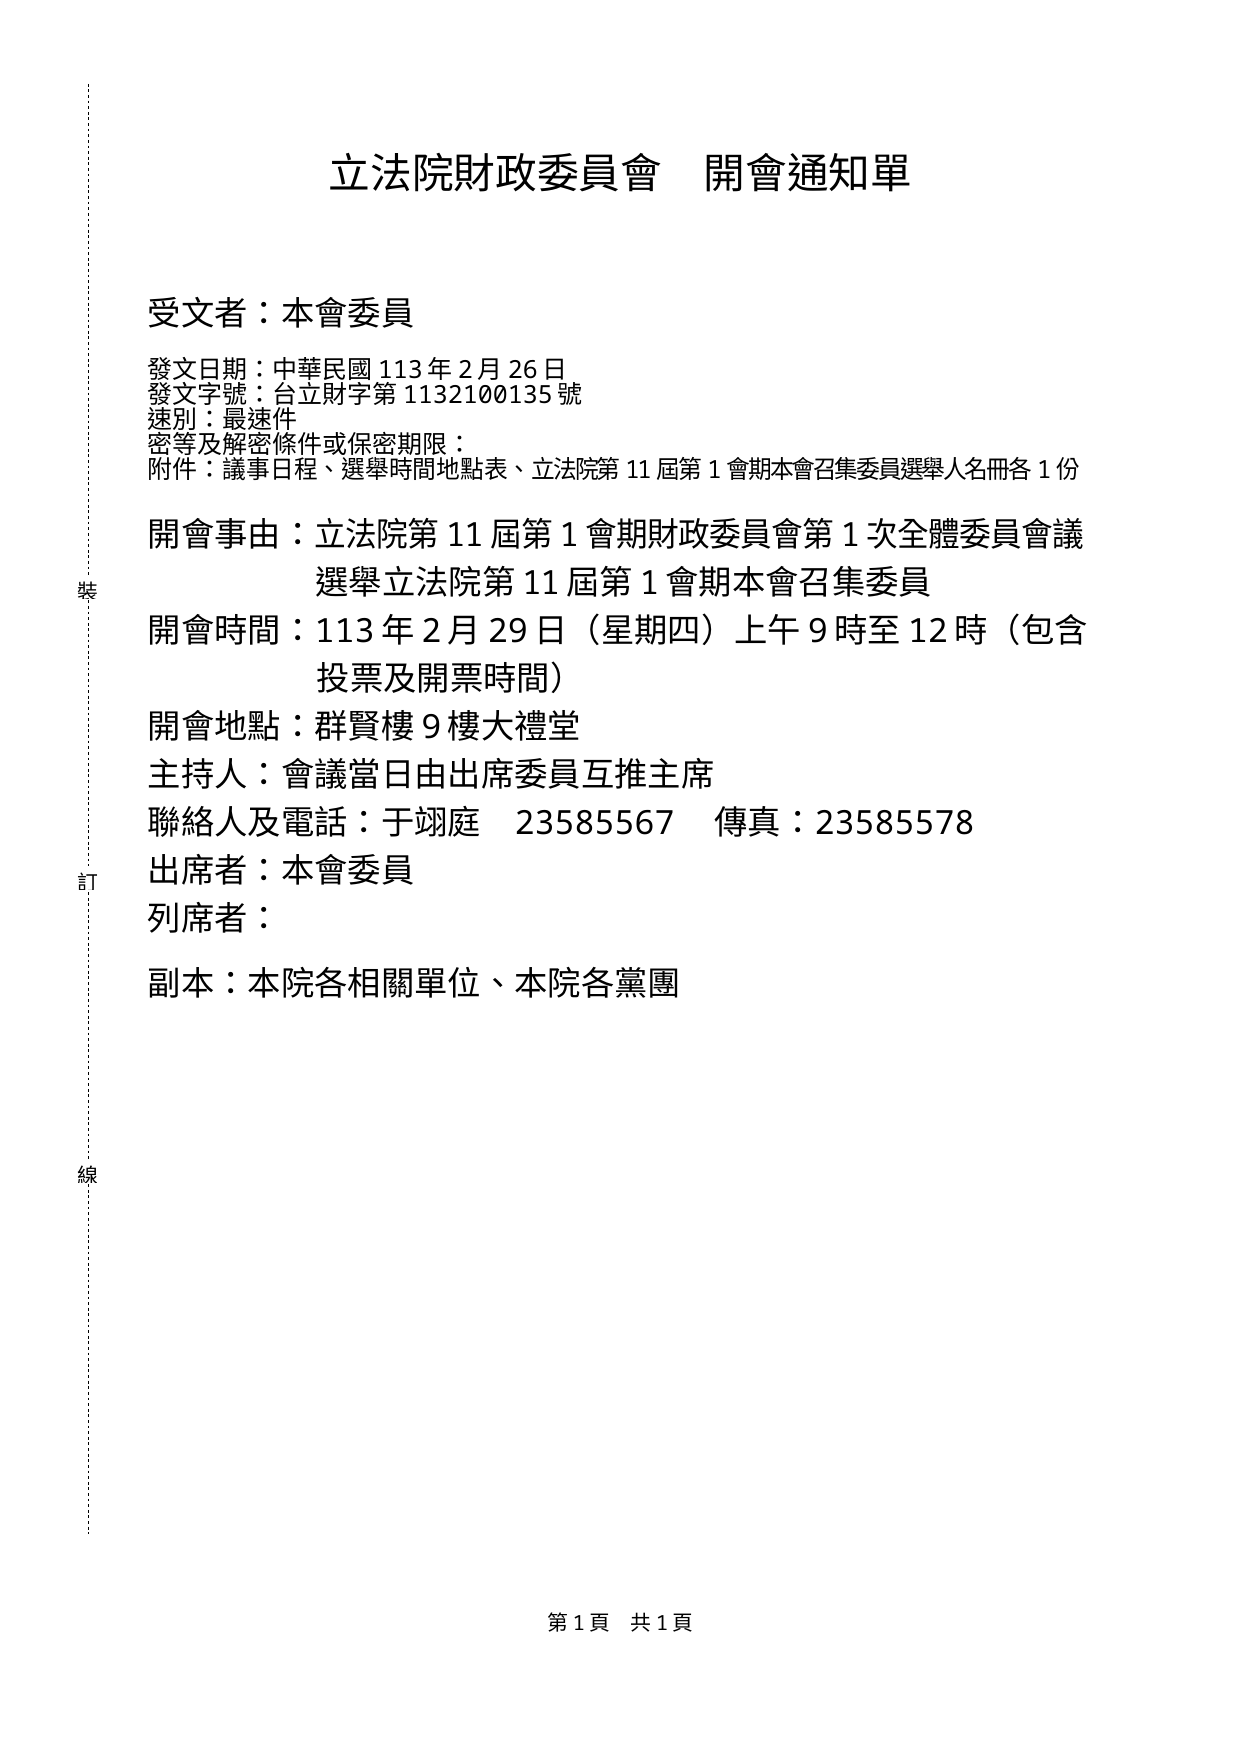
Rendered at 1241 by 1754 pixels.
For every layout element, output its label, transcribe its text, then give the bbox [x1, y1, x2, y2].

text 速別：最速件 [148, 408, 1092, 433]
text 附件：議事日程、選舉時間地點表、立法院第11屆第1會期本會召集委員選舉人名冊各1份 [148, 458, 1092, 483]
text 開會時間：113年2月29日（星期四）上午9時至12時（包含投票及開票時間） [148, 604, 1092, 700]
text 出席者：本會委員 [148, 844, 1092, 892]
text 開會事由：立法院第11屆第1會期財政委員會第1次全體委員會議 選舉立法院第11屆第1會期本會召集委員 [148, 508, 1092, 604]
text 受文者：本會委員 [148, 296, 1092, 333]
text 副本：本院各相關單位、本院各黨團 [148, 939, 1092, 1002]
text 發文日期：中華民國113年2月26日 [148, 358, 1092, 383]
text 列席者： [148, 892, 1092, 939]
text 主持人：會議當日由出席委員互推主席 [148, 748, 1092, 796]
text 密等及解密條件或保密期限： [148, 433, 1092, 458]
text 聯絡人及電話：于翊庭 23585567 傳真：23585578 [148, 796, 1092, 844]
title 立法院財政委員會 開會通知單 [148, 158, 1092, 233]
text 開會地點：群賢樓9樓大禮堂 [148, 700, 1092, 748]
text 發文字號：台立財字第1132100135號 [148, 383, 1092, 408]
